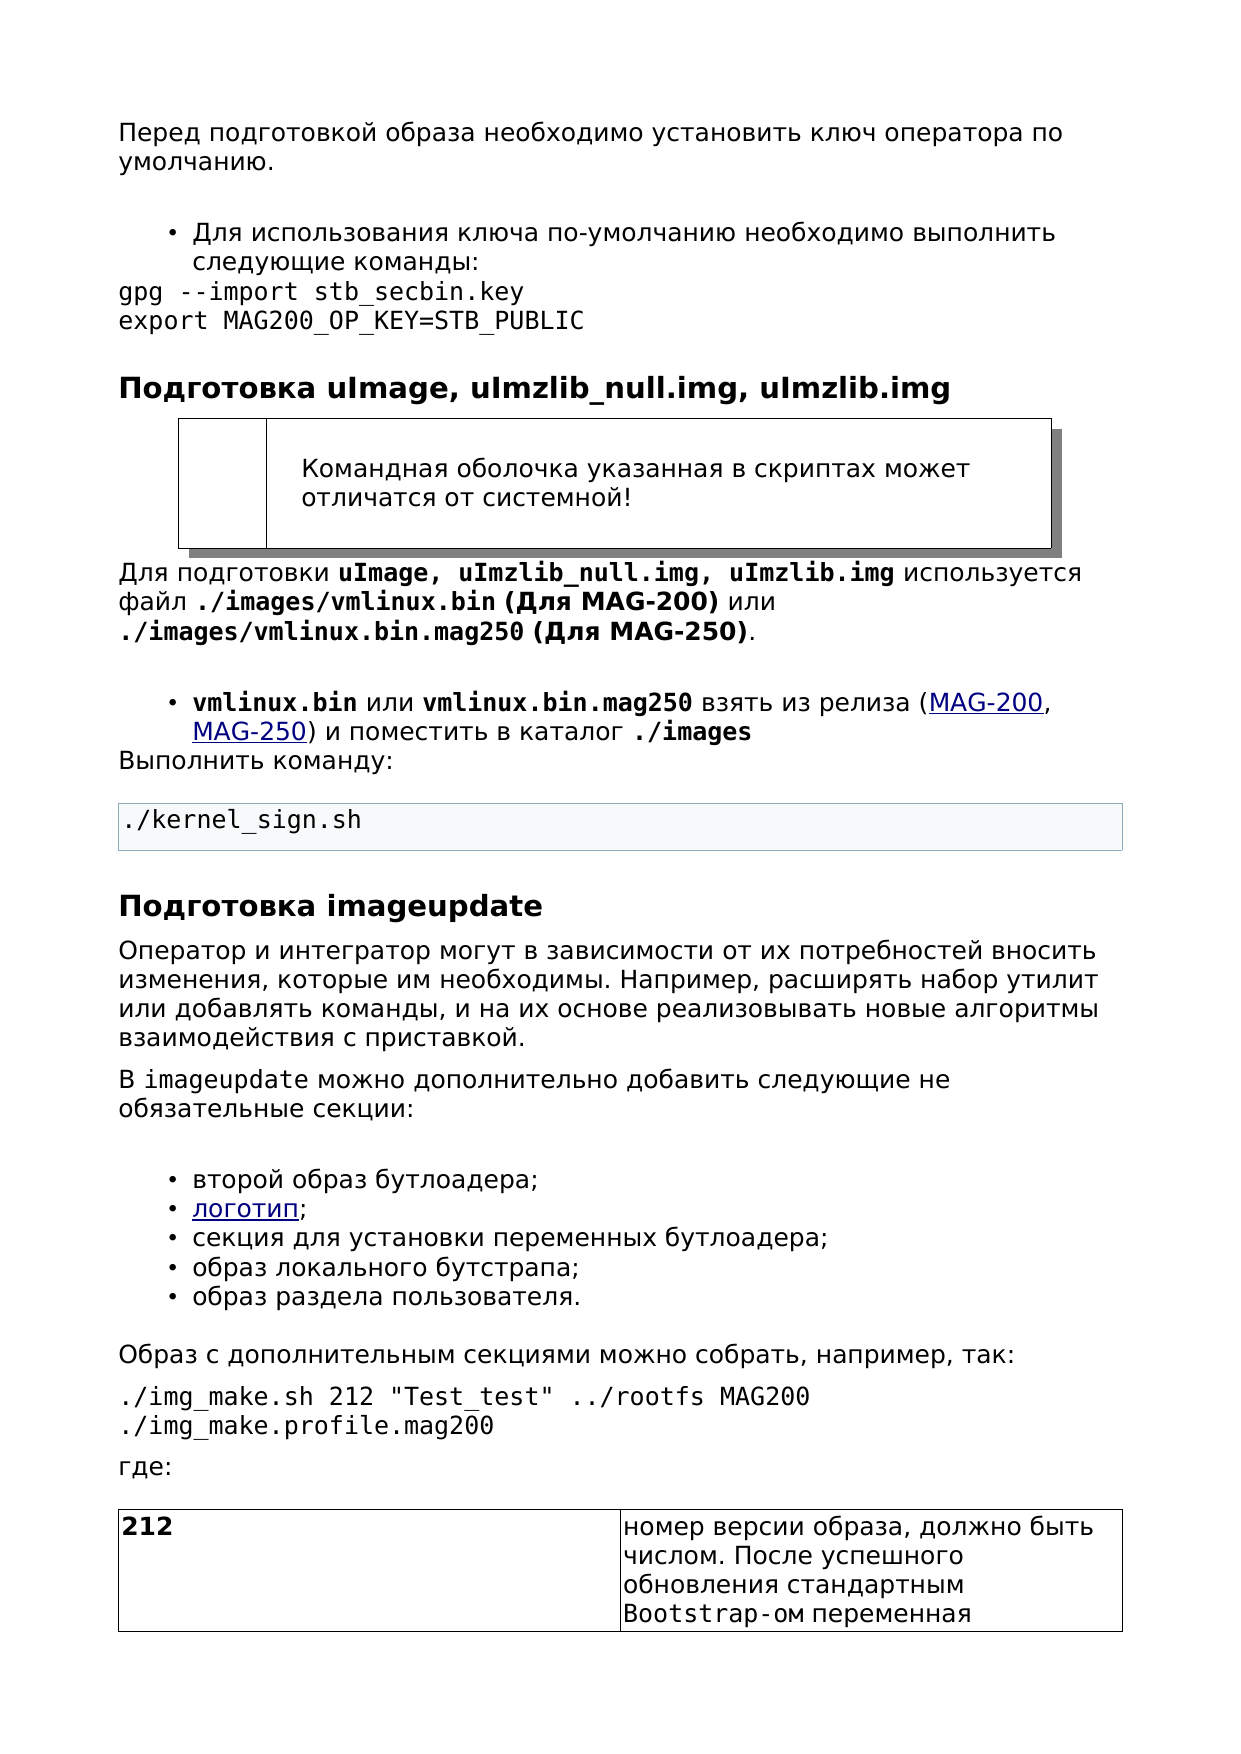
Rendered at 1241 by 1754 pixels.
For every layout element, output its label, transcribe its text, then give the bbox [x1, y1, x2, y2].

table_header 212 [119, 1510, 620, 1631]
list логотип; [177, 1194, 1122, 1224]
list vmlinux.bin или vmlinux.bin.mag250 взять из релиза (MAG-200, MAG-250) и поместить в каталог ./images [177, 688, 1122, 746]
text gpg --import stb_secbin.key export MAG200_OP_KEY=STB_PUBLIC [118, 277, 1122, 335]
subtitle Подготовка imageupdate [118, 889, 1122, 923]
subtitle Подготовка uImage, uImzlib_null.img, uImzlib.img [118, 372, 1122, 406]
text Выполнить команду: [118, 746, 1122, 775]
table_header [179, 419, 266, 548]
table_header номер версии образа, должно быть числом. После успешного обновления стандартным Bootstrap-ом переменная [621, 1510, 1122, 1631]
table_header ./kernel_sign.sh [119, 804, 1122, 849]
text В imageupdate можно дополнительно добавить следующие не обязательные секции: [118, 1065, 1122, 1123]
text где: [118, 1452, 1122, 1482]
list Для использования ключа по-умолчанию необходимо выполнить следующие команды: [177, 218, 1122, 277]
list секция для установки переменных бутлоадера; [177, 1224, 1122, 1253]
text Оператор и интегратор могут в зависимости от их потребностей вносить изменения, которые им необходимы. Например, расширять набор утилит или добавлять команды, и на их основе реализовывать новые алгоритмы взаимодействия с приставкой. [118, 936, 1122, 1052]
text Для подготовки uImage, uImzlib_null.img, uImzlib.img используется файл ./images/vmlinux.bin (Для MAG-200) или ./images/vmlinux.bin.mag250 (Для MAG-250). [118, 558, 1122, 646]
table_header Командная оболочка указанная в скриптах может отличатся от системной! [267, 419, 1051, 548]
text ./img_make.sh 212 "Test_test" ../rootfs MAG200 ./img_make.profile.mag200 [118, 1382, 1122, 1441]
list второй образ бутлоадера; [177, 1165, 1122, 1194]
text Образ с дополнительным секциями можно собрать, например, так: [118, 1341, 1122, 1370]
text Перед подготовкой образа необходимо установить ключ оператора по умолчанию. [118, 118, 1122, 176]
list образ раздела пользователя. [177, 1282, 1122, 1311]
list образ локального бутстрапа; [177, 1253, 1122, 1282]
